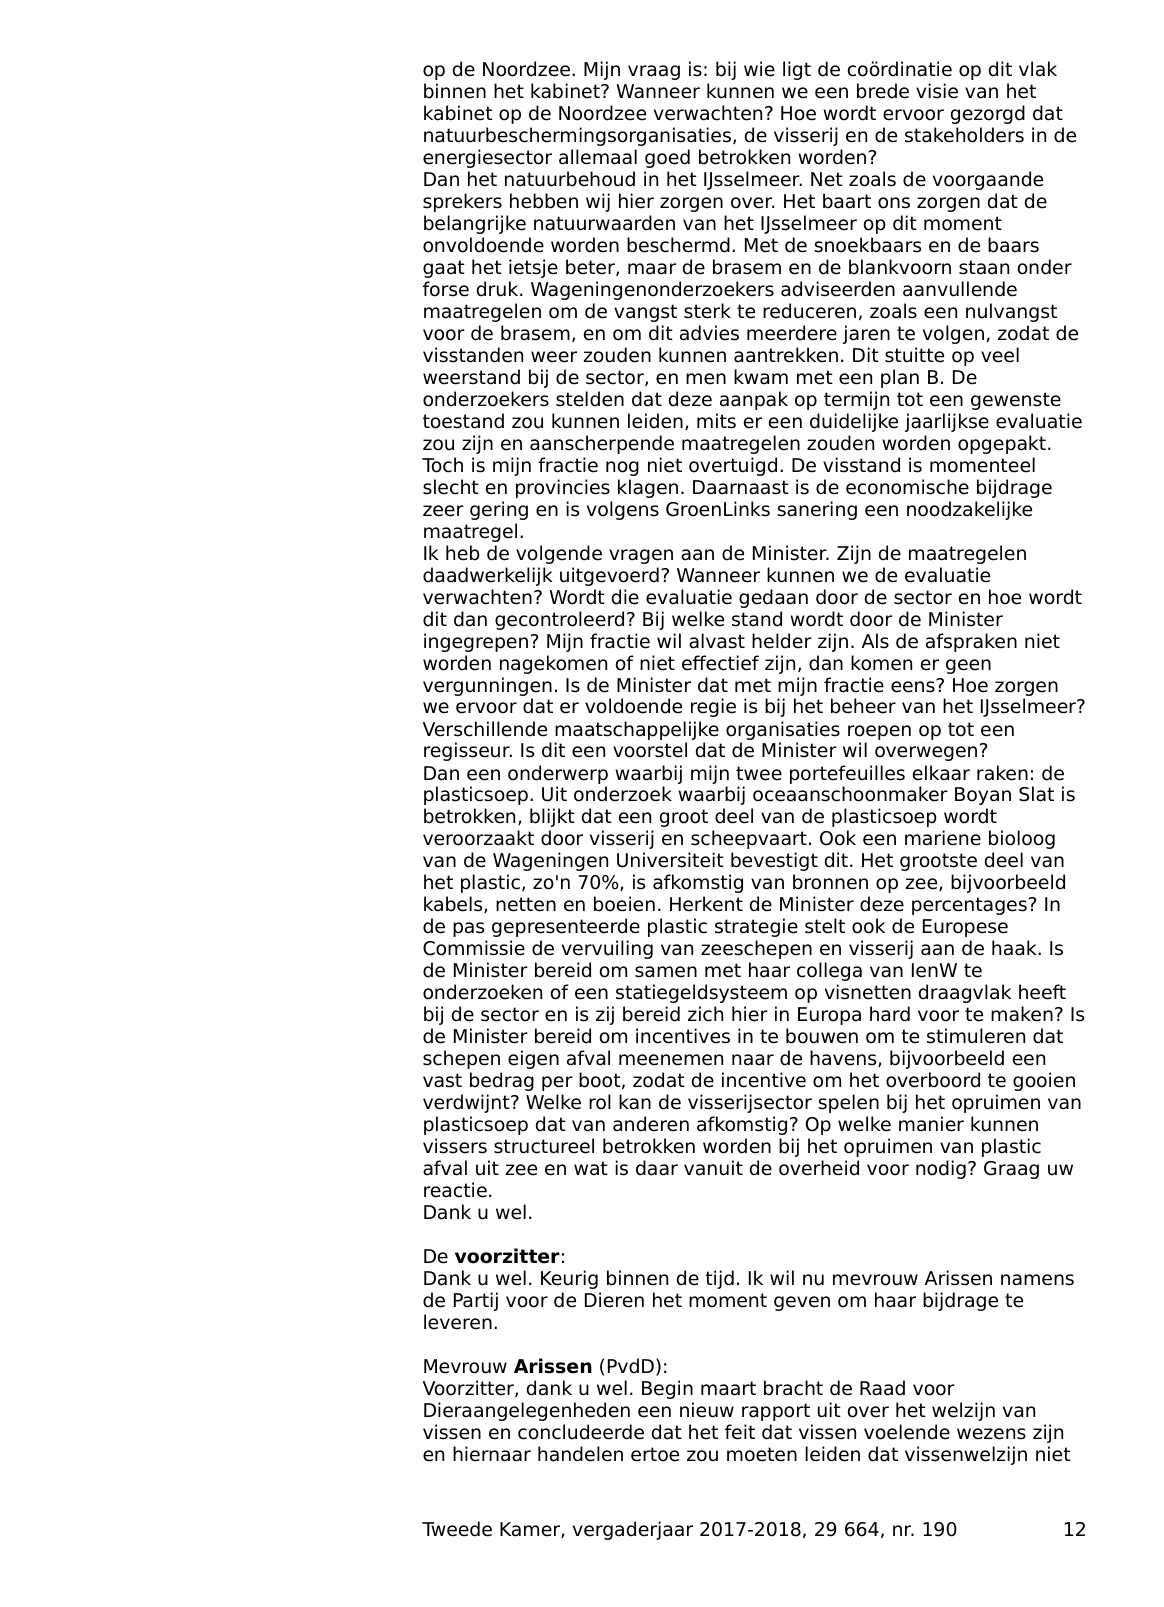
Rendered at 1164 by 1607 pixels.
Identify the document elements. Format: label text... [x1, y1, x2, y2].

text Dank u wel. [422, 1202, 1087, 1224]
text Mevrouw Arissen (PvdD): [422, 1356, 1087, 1378]
text Dan een onderwerp waarbij mijn twee portefeuilles elkaar raken: de plasticsoep. Uit onderzoek waarbij oceaanschoonmaker Boyan Slat is betrokken, blijkt dat een groot deel van de plasticsoep wordt veroorzaakt door visserij en scheepvaart. Ook een mariene bioloog van de Wageningen Universiteit bevestigt dit. Het grootste deel van het plastic, zo'n 70%, is afkomstig van bronnen op zee, bijvoorbeeld kabels, netten en boeien. Herkent de Minister deze percentages? In de pas gepresenteerde plastic strategie stelt ook de Europese Commissie de vervuiling van zeeschepen en visserij aan de haak. Is de Minister bereid om samen met haar collega van IenW te onderzoeken of een statiegeldsysteem op visnetten draagvlak heeft bij de sector en is zij bereid zich hier in Europa hard voor te maken? Is de Minister bereid om incentives in te bouwen om te stimuleren dat schepen eigen afval meenemen naar de havens, bijvoorbeeld een vast bedrag per boot, zodat de incentive om het overboord te gooien verdwijnt? Welke rol kan de visserijsector spelen bij het opruimen van plasticsoep dat van anderen afkomstig? Op welke manier kunnen vissers structureel betrokken worden bij het opruimen van plastic afval uit zee en wat is daar vanuit de overheid voor nodig? Graag uw reactie. [422, 762, 1087, 1202]
text Dank u wel. Keurig binnen de tijd. Ik wil nu mevrouw Arissen namens de Partij voor de Dieren het moment geven om haar bijdrage te leveren. [422, 1268, 1087, 1334]
text Voorzitter, dank u wel. Begin maart bracht de Raad voor Dieraangelegenheden een nieuw rapport uit over het welzijn van vissen en concludeerde dat het feit dat vissen voelende wezens zijn en hiernaar handelen ertoe zou moeten leiden dat vissenwelzijn niet [422, 1378, 1087, 1466]
text Ik heb de volgende vragen aan de Minister. Zijn de maatregelen daadwerkelijk uitgevoerd? Wanneer kunnen we de evaluatie verwachten? Wordt die evaluatie gedaan door de sector en hoe wordt dit dan gecontroleerd? Bij welke stand wordt door de Minister ingegrepen? Mijn fractie wil alvast helder zijn. Als de afspraken niet worden nagekomen of niet effectief zijn, dan komen er geen vergunningen. Is de Minister dat met mijn fractie eens? Hoe zorgen we ervoor dat er voldoende regie is bij het beheer van het IJsselmeer? Verschillende maatschappelijke organisaties roepen op tot een regisseur. Is dit een voorstel dat de Minister wil overwegen? [422, 543, 1087, 762]
text op de Noordzee. Mijn vraag is: bij wie ligt de coördinatie op dit vlak binnen het kabinet? Wanneer kunnen we een brede visie van het kabinet op de Noordzee verwachten? Hoe wordt ervoor gezorgd dat natuurbeschermingsorganisaties, de visserij en de stakeholders in de energiesector allemaal goed betrokken worden? [422, 59, 1087, 169]
text Dan het natuurbehoud in het IJsselmeer. Net zoals de voorgaande sprekers hebben wij hier zorgen over. Het baart ons zorgen dat de belangrijke natuurwaarden van het IJsselmeer op dit moment onvoldoende worden beschermd. Met de snoekbaars en de baars gaat het ietsje beter, maar de brasem en de blankvoorn staan onder forse druk. Wageningenonderzoekers adviseerden aanvullende maatregelen om de vangst sterk te reduceren, zoals een nulvangst voor de brasem, en om dit advies meerdere jaren te volgen, zodat de visstanden weer zouden kunnen aantrekken. Dit stuitte op veel weerstand bij de sector, en men kwam met een plan B. De onderzoekers stelden dat deze aanpak op termijn tot een gewenste toestand zou kunnen leiden, mits er een duidelijke jaarlijkse evaluatie zou zijn en aanscherpende maatregelen zouden worden opgepakt. Toch is mijn fractie nog niet overtuigd. De visstand is momenteel slecht en provincies klagen. Daarnaast is de economische bijdrage zeer gering en is volgens GroenLinks sanering een noodzakelijke maatregel. [422, 169, 1087, 543]
text De voorzitter: [422, 1246, 1087, 1268]
